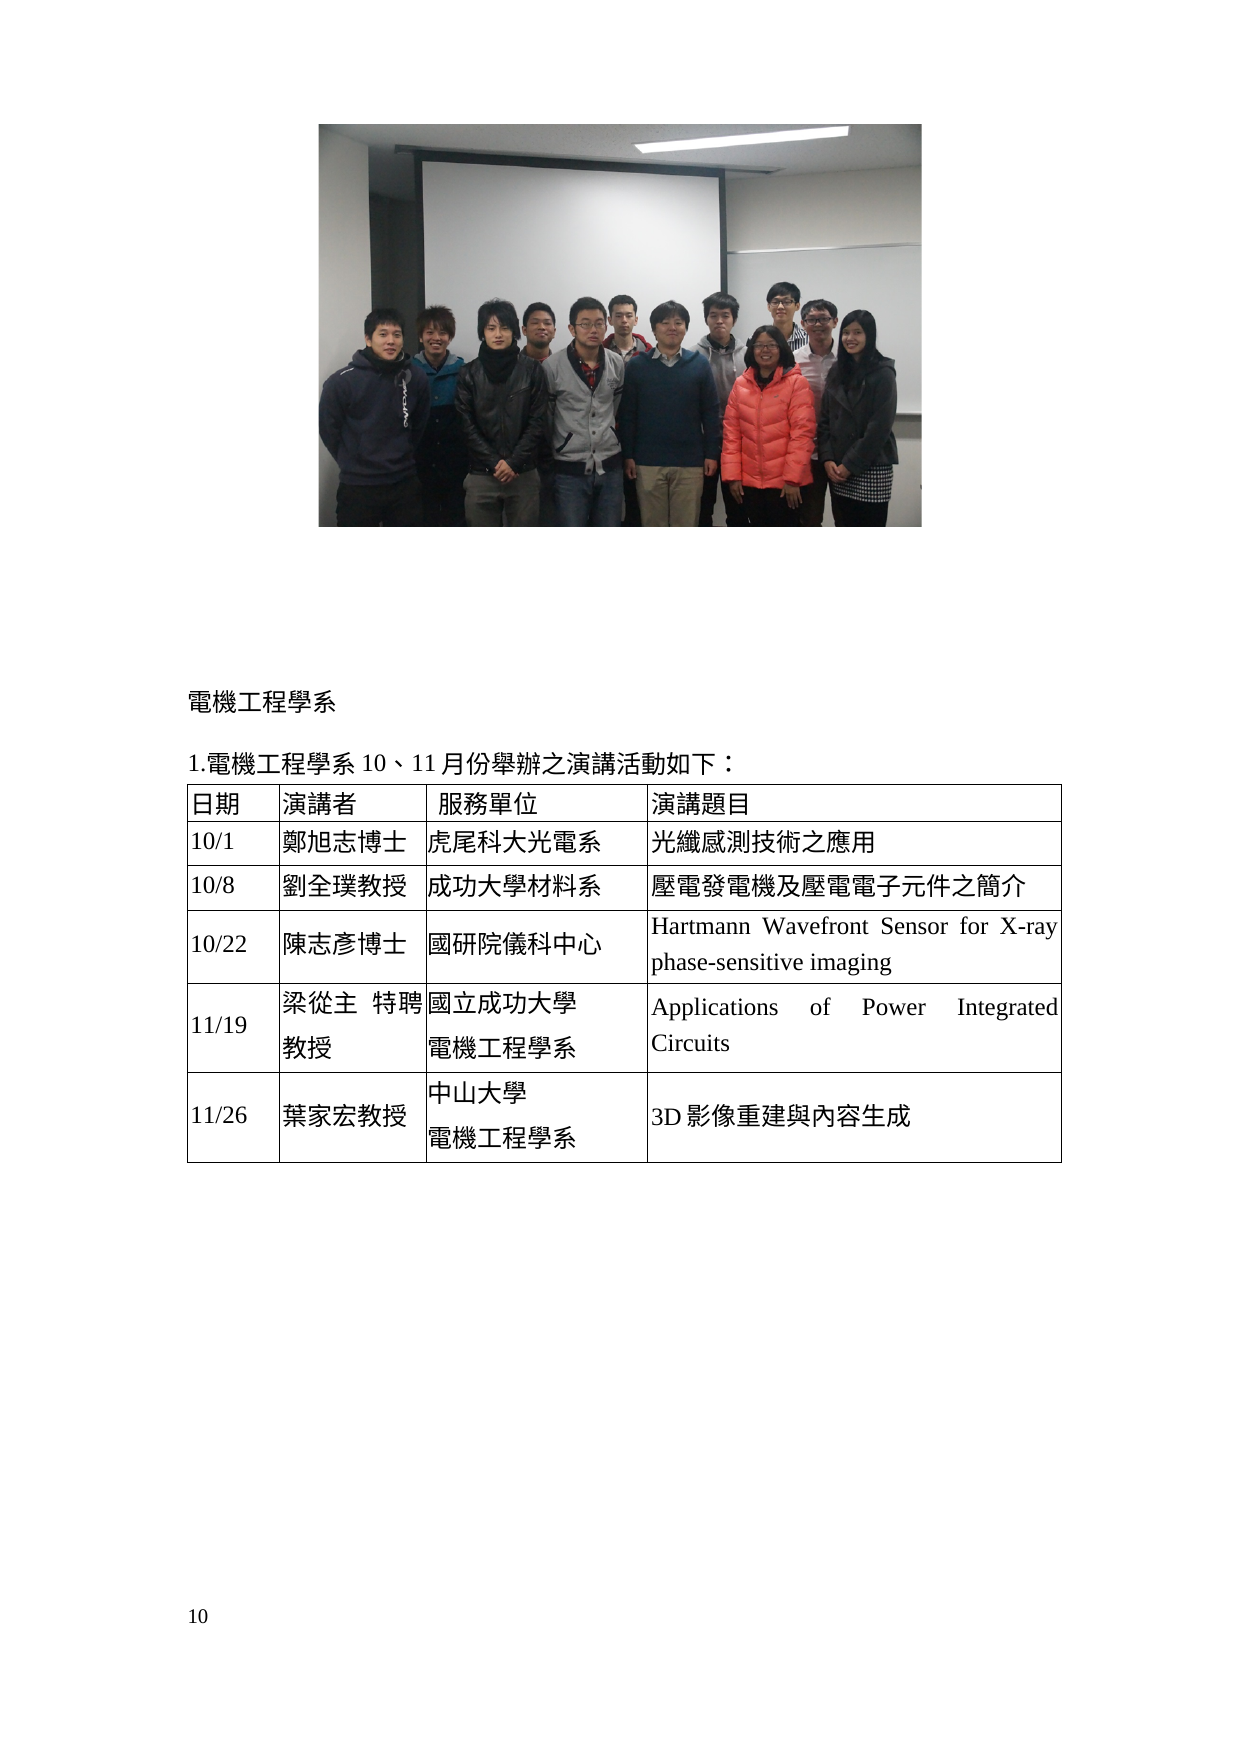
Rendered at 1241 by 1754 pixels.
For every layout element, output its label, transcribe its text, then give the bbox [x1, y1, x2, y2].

table_cell 成功大學材料系 [427, 866, 647, 910]
table_cell 劉全璞教授 [280, 866, 426, 910]
table_cell 10/8 [188, 866, 279, 910]
text 1.電機工程學系10、11月份舉辦之演講活動如下： [187, 721, 1053, 784]
table_header 演講題目 [648, 785, 1061, 821]
table_cell Hartmann Wavefront Sensor for X-ray phase-sensitive imaging [648, 911, 1061, 983]
table_cell 3D影像重建與內容生成 [648, 1073, 1061, 1162]
table_cell 10/22 [188, 911, 279, 983]
table_cell 11/19 [188, 984, 279, 1072]
table_cell 國立成功大學 電機工程學系 [427, 984, 647, 1072]
table_cell 壓電發電機及壓電電子元件之簡介 [648, 866, 1061, 910]
table_cell 梁從主 特聘教授 [280, 984, 426, 1072]
table_cell 虎尾科大光電系 [427, 822, 647, 865]
table_cell 國研院儀科中心 [427, 911, 647, 983]
table_cell 中山大學 電機工程學系 [427, 1073, 647, 1162]
table_cell 陳志彥博士 [280, 911, 426, 983]
text 電機工程學系 [187, 659, 1053, 721]
table_cell 光纖感測技術之應用 [648, 822, 1061, 865]
table_cell Applications of Power Integrated Circuits [648, 984, 1061, 1072]
table_cell 11/26 [188, 1073, 279, 1162]
table_header 服務單位 [427, 785, 647, 821]
table_cell 葉家宏教授 [280, 1073, 426, 1162]
table_cell 鄭旭志博士 [280, 822, 426, 865]
table_cell 10/1 [188, 822, 279, 865]
table_header 日期 [188, 785, 279, 821]
table_header 演講者 [280, 785, 426, 821]
